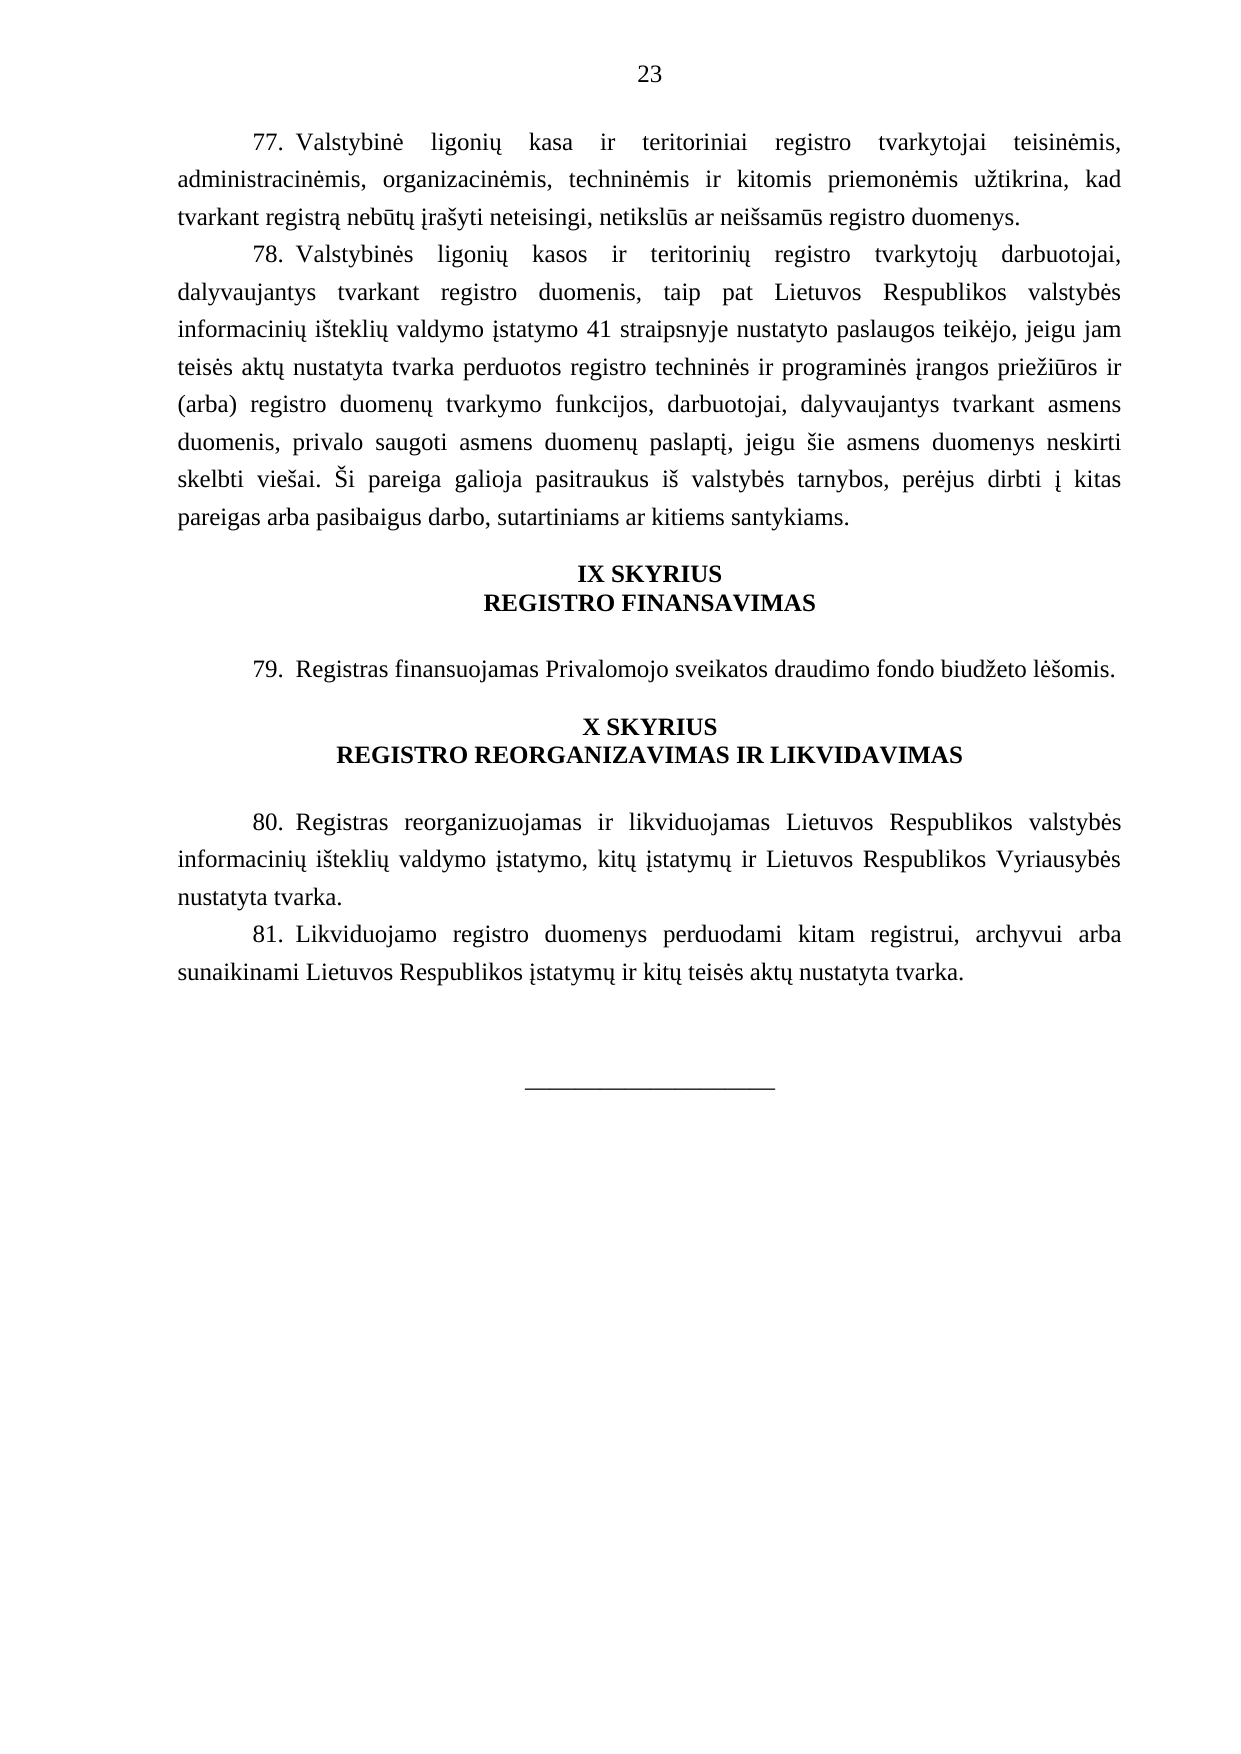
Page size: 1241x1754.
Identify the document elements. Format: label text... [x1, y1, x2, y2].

text X SKYRIUS [177, 712, 1122, 741]
text REGISTRO REORGANIZAVIMAS IR LIKVIDAVIMAS [177, 741, 1122, 769]
text 80. Registras reorganizuojamas ir likviduojamas Lietuvos Respublikos valstybės informacinių išteklių valdymo įstatymo, kitų įstatymų ir Lietuvos Respublikos Vyriausybės nustatyta tvarka. [177, 798, 1122, 911]
text 78. Valstybinės ligonių kasos ir teritorinių registro tvarkytojų darbuotojai, dalyvaujantys tvarkant registro duomenis, taip pat Lietuvos Respublikos valstybės informacinių išteklių valdymo įstatymo 41 straipsnyje nustatyto paslaugos teikėjo, jeigu jam teisės aktų nustatyta tvarka perduotos registro techninės ir programinės įrangos priežiūros ir (arba) registro duomenų tvarkymo funkcijos, darbuotojai, dalyvaujantys tvarkant asmens duomenis, privalo saugoti asmens duomenų paslaptį, jeigu šie asmens duomenys neskirti skelbti viešai. Ši pareiga galioja pasitraukus iš valstybės tarnybos, perėjus dirbti į kitas pareigas arba pasibaigus darbo, sutartiniams ar kitiems santykiams. [177, 231, 1122, 531]
text 81. Likviduojamo registro duomenys perduodami kitam registrui, archyvui arba sunaikinami Lietuvos Respublikos įstatymų ir kitų teisės aktų nustatyta tvarka. [177, 911, 1122, 986]
text 77. Valstybinė ligonių kasa ir teritoriniai registro tvarkytojai teisinėmis, administracinėmis, organizacinėmis, techninėmis ir kitomis priemonėmis užtikrina, kad tvarkant registrą nebūtų įrašyti neteisingi, netikslūs ar neišsamūs registro duomenys. [177, 118, 1122, 231]
text 79. Registras finansuojamas Privalomojo sveikatos draudimo fondo biudžeto lėšomis. [177, 646, 1122, 683]
text IX SKYRIUS [177, 559, 1122, 588]
text REGISTRO FINANSAVIMAS [177, 588, 1122, 617]
text –––––––––––––––––––– [177, 1072, 1122, 1101]
